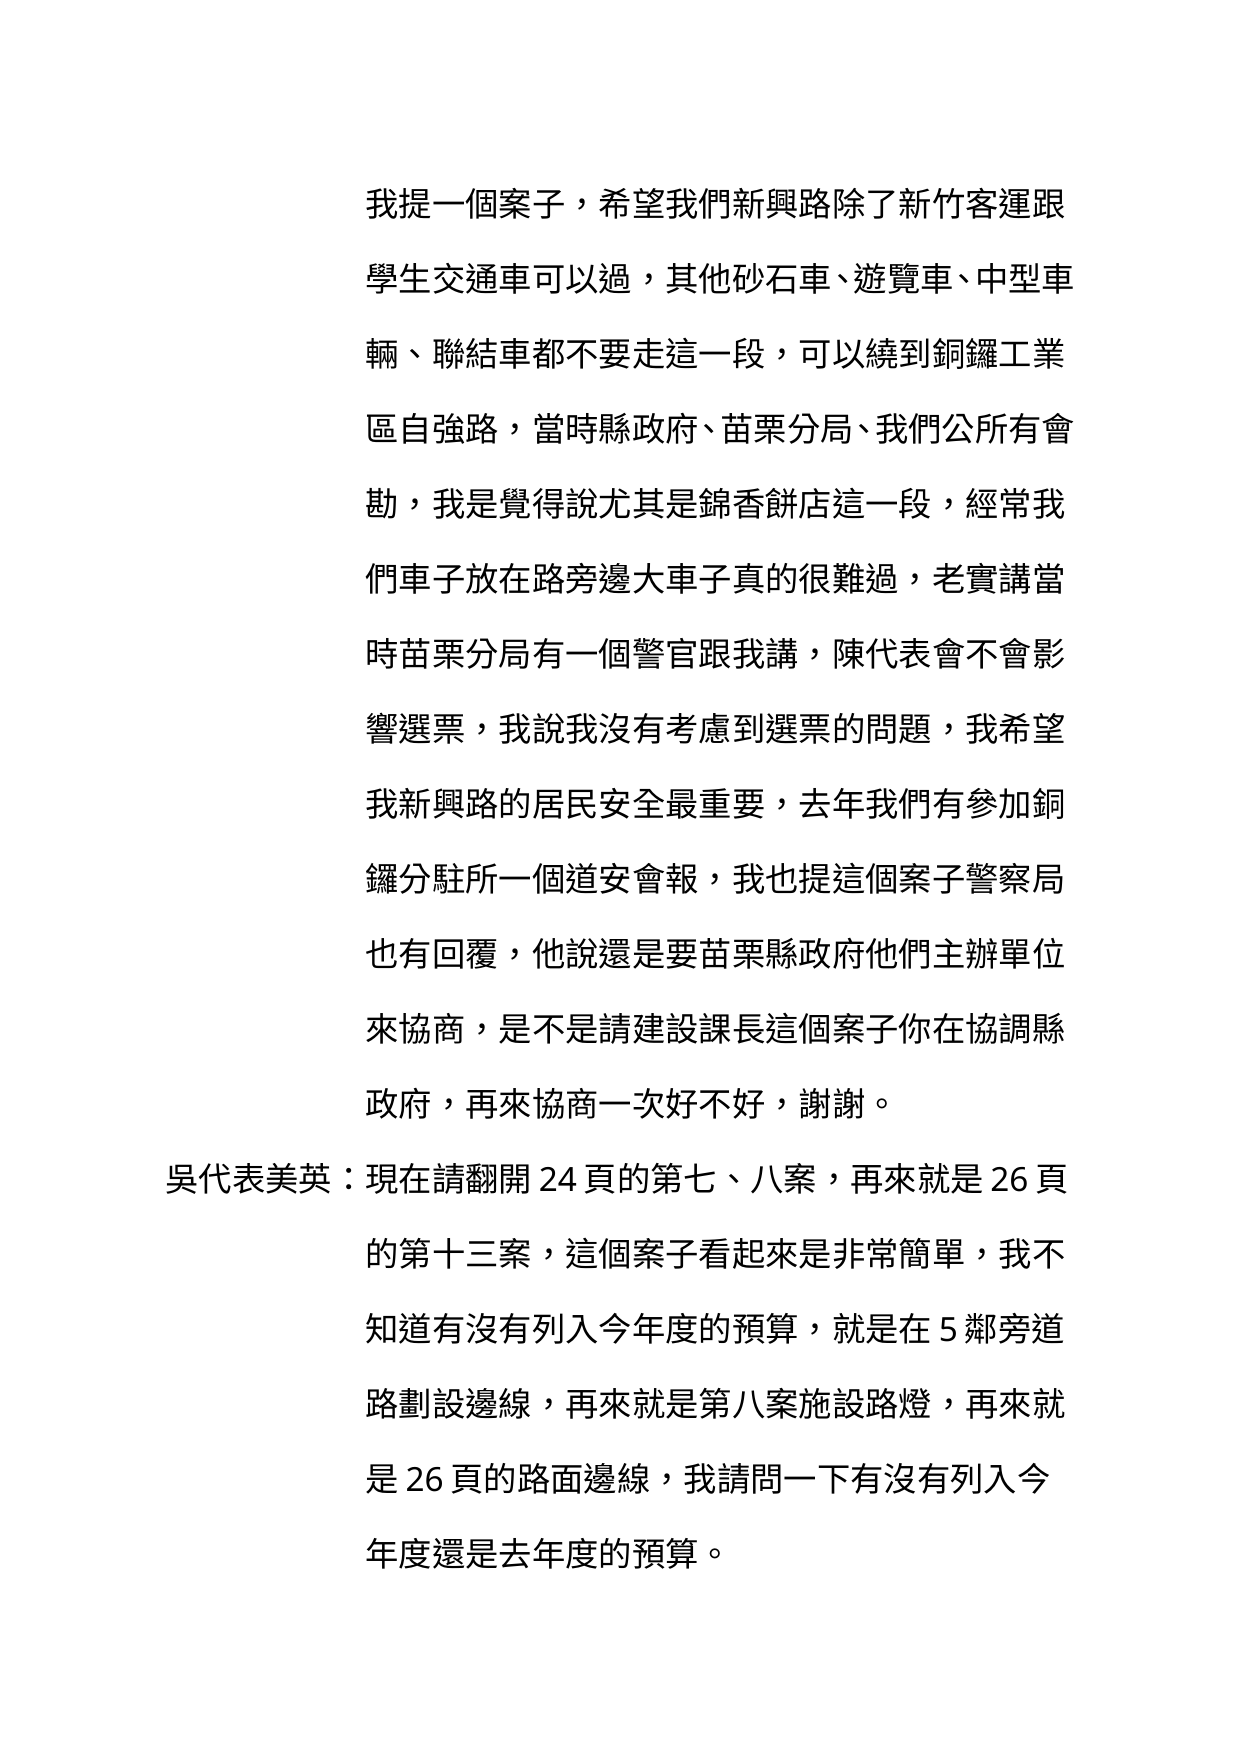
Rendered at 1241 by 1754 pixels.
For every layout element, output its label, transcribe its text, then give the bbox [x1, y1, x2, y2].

text 吳代表美英：現在請翻開24頁的第七、八案，再來就是26頁的第十三案，這個案子看起來是非常簡單，我不知道有沒有列入今年度的預算，就是在5鄰旁道路劃設邊線，再來就是第八案施設路燈，再來就是26頁的路面邊線，我請問一下有沒有列入今年度還是去年度的預算。 [165, 1139, 1075, 1589]
text 我提一個案子，希望我們新興路除了新竹客運跟學生交通車可以過，其他砂石車、遊覽車、中型車輛、聯結車都不要走這一段，可以繞到銅鑼工業區自強路，當時縣政府、苗栗分局、我們公所有會勘，我是覺得說尤其是錦香餅店這一段，經常我們車子放在路旁邊大車子真的很難過，老實講當時苗栗分局有一個警官跟我講，陳代表會不會影響選票，我說我沒有考慮到選票的問題，我希望我新興路的居民安全最重要，去年我們有參加銅鑼分駐所一個道安會報，我也提這個案子警察局也有回覆，他說還是要苗栗縣政府他們主辦單位來協商，是不是請建設課長這個案子你在協調縣政府，再來協商一次好不好，謝謝。 [165, 164, 1075, 1139]
